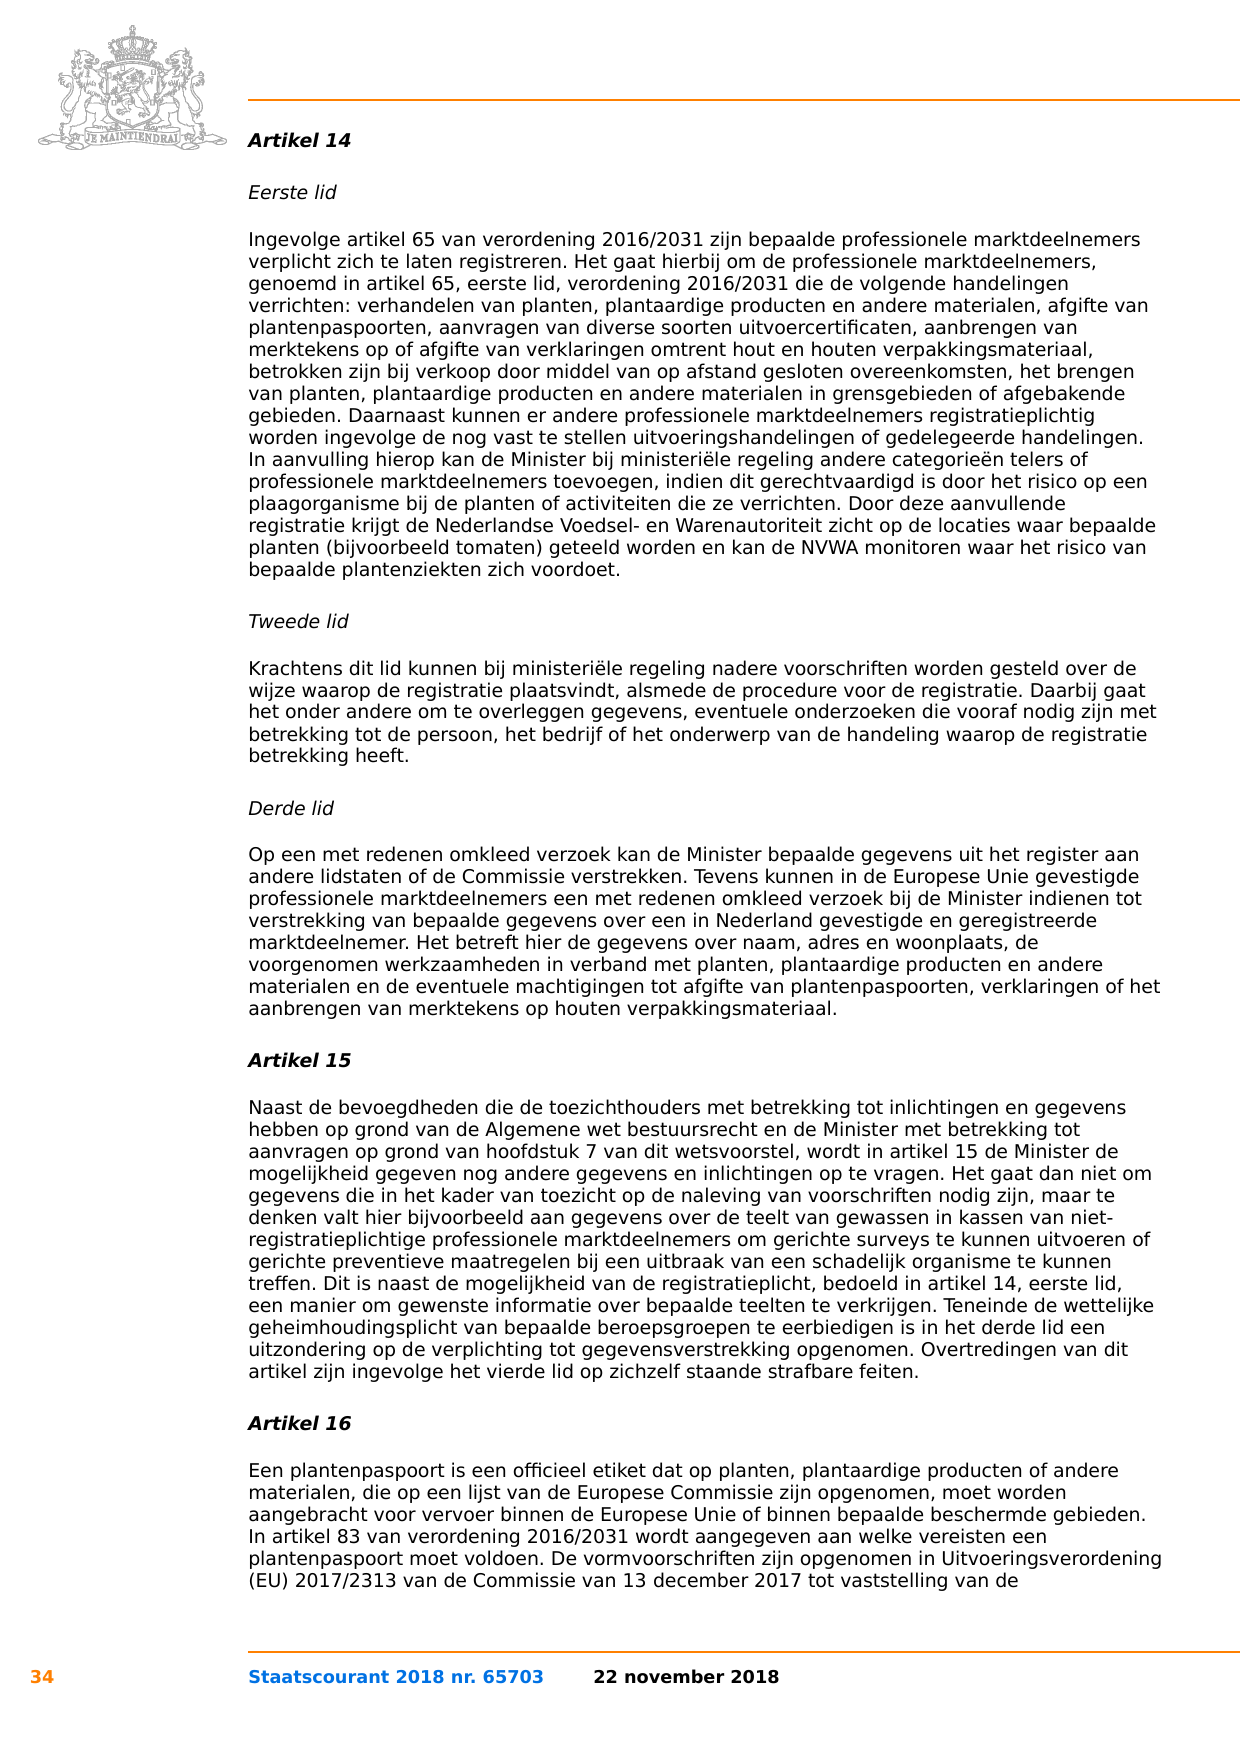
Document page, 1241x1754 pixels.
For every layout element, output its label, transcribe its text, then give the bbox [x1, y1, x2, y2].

subtitle Artikel 15 [248, 1050, 1163, 1072]
subtitle Artikel 16 [248, 1413, 1163, 1435]
text Een plantenpaspoort is een officieel etiket dat op planten, plantaardige producten of andere materialen, die op een lijst van de Europese Commissie zijn opgenomen, moet worden aangebracht voor vervoer binnen de Europese Unie of binnen bepaalde beschermde gebieden. In artikel 83 van verordening 2016/2031 wordt aangegeven aan welke vereisten een plantenpaspoort moet voldoen. De vormvoorschriften zijn opgenomen in Uitvoeringsverordening (EU) 2017/2313 van de Commissie van 13 december 2017 tot vaststelling van de [248, 1460, 1163, 1592]
subtitle Derde lid [248, 797, 1163, 819]
subtitle Artikel 14 [248, 130, 1163, 152]
text Naast de bevoegdheden die de toezichthouders met betrekking tot inlichtingen en gegevens hebben op grond van de Algemene wet bestuursrecht en de Minister met betrekking tot aanvragen op grond van hoofdstuk 7 van dit wetsvoorstel, wordt in artikel 15 de Minister de mogelijkheid gegeven nog andere gegevens en inlichtingen op te vragen. Het gaat dan niet om gegevens die in het kader van toezicht op de naleving van voorschriften nodig zijn, maar te denken valt hier bijvoorbeeld aan gegevens over de teelt van gewassen in kassen van niet-registratieplichtige professionele marktdeelnemers om gerichte surveys te kunnen uitvoeren of gerichte preventieve maatregelen bij een uitbraak van een schadelijk organisme te kunnen treffen. Dit is naast de mogelijkheid van de registratieplicht, bedoeld in artikel 14, eerste lid, een manier om gewenste informatie over bepaalde teelten te verkrijgen. Teneinde de wettelijke geheimhoudingsplicht van bepaalde beroepsgroepen te eerbiedigen is in het derde lid een uitzondering op de verplichting tot gegevensverstrekking opgenomen. Overtredingen van dit artikel zijn ingevolge het vierde lid op zichzelf staande strafbare feiten. [248, 1097, 1163, 1383]
text Ingevolge artikel 65 van verordening 2016/2031 zijn bepaalde professionele marktdeelnemers verplicht zich te laten registreren. Het gaat hierbij om de professionele marktdeelnemers, genoemd in artikel 65, eerste lid, verordening 2016/2031 die de volgende handelingen verrichten: verhandelen van planten, plantaardige producten en andere materialen, afgifte van plantenpaspoorten, aanvragen van diverse soorten uitvoercertificaten, aanbrengen van merktekens op of afgifte van verklaringen omtrent hout en houten verpakkingsmateriaal, betrokken zijn bij verkoop door middel van op afstand gesloten overeenkomsten, het brengen van planten, plantaardige producten en andere materialen in grensgebieden of afgebakende gebieden. Daarnaast kunnen er andere professionele marktdeelnemers registratieplichtig worden ingevolge de nog vast te stellen uitvoeringshandelingen of gedelegeerde handelingen. In aanvulling hierop kan de Minister bij ministeriële regeling andere categorieën telers of professionele marktdeelnemers toevoegen, indien dit gerechtvaardigd is door het risico op een plaagorganisme bij de planten of activiteiten die ze verrichten. Door deze aanvullende registratie krijgt de Nederlandse Voedsel- en Warenautoriteit zicht op de locaties waar bepaalde planten (bijvoorbeeld tomaten) geteeld worden en kan de NVWA monitoren waar het risico van bepaalde plantenziekten zich voordoet. [248, 229, 1163, 581]
text Krachtens dit lid kunnen bij ministeriële regeling nadere voorschriften worden gesteld over de wijze waarop de registratie plaatsvindt, alsmede de procedure voor de registratie. Daarbij gaat het onder andere om te overleggen gegevens, eventuele onderzoeken die vooraf nodig zijn met betrekking tot de persoon, het bedrijf of het onderwerp van de handeling waarop de registratie betrekking heeft. [248, 657, 1163, 767]
subtitle Tweede lid [248, 611, 1163, 632]
picture [38, 25, 227, 150]
text Op een met redenen omkleed verzoek kan de Minister bepaalde gegevens uit het register aan andere lidstaten of de Commissie verstrekken. Tevens kunnen in de Europese Unie gevestigde professionele marktdeelnemers een met redenen omkleed verzoek bij de Minister indienen tot verstrekking van bepaalde gegevens over een in Nederland gevestigde en geregistreerde marktdeelnemer. Het betreft hier de gegevens over naam, adres en woonplaats, de voorgenomen werkzaamheden in verband met planten, plantaardige producten en andere materialen en de eventuele machtigingen tot afgifte van plantenpaspoorten, verklaringen of het aanbrengen van merktekens op houten verpakkingsmateriaal. [248, 844, 1163, 1020]
subtitle Eerste lid [248, 182, 1163, 204]
